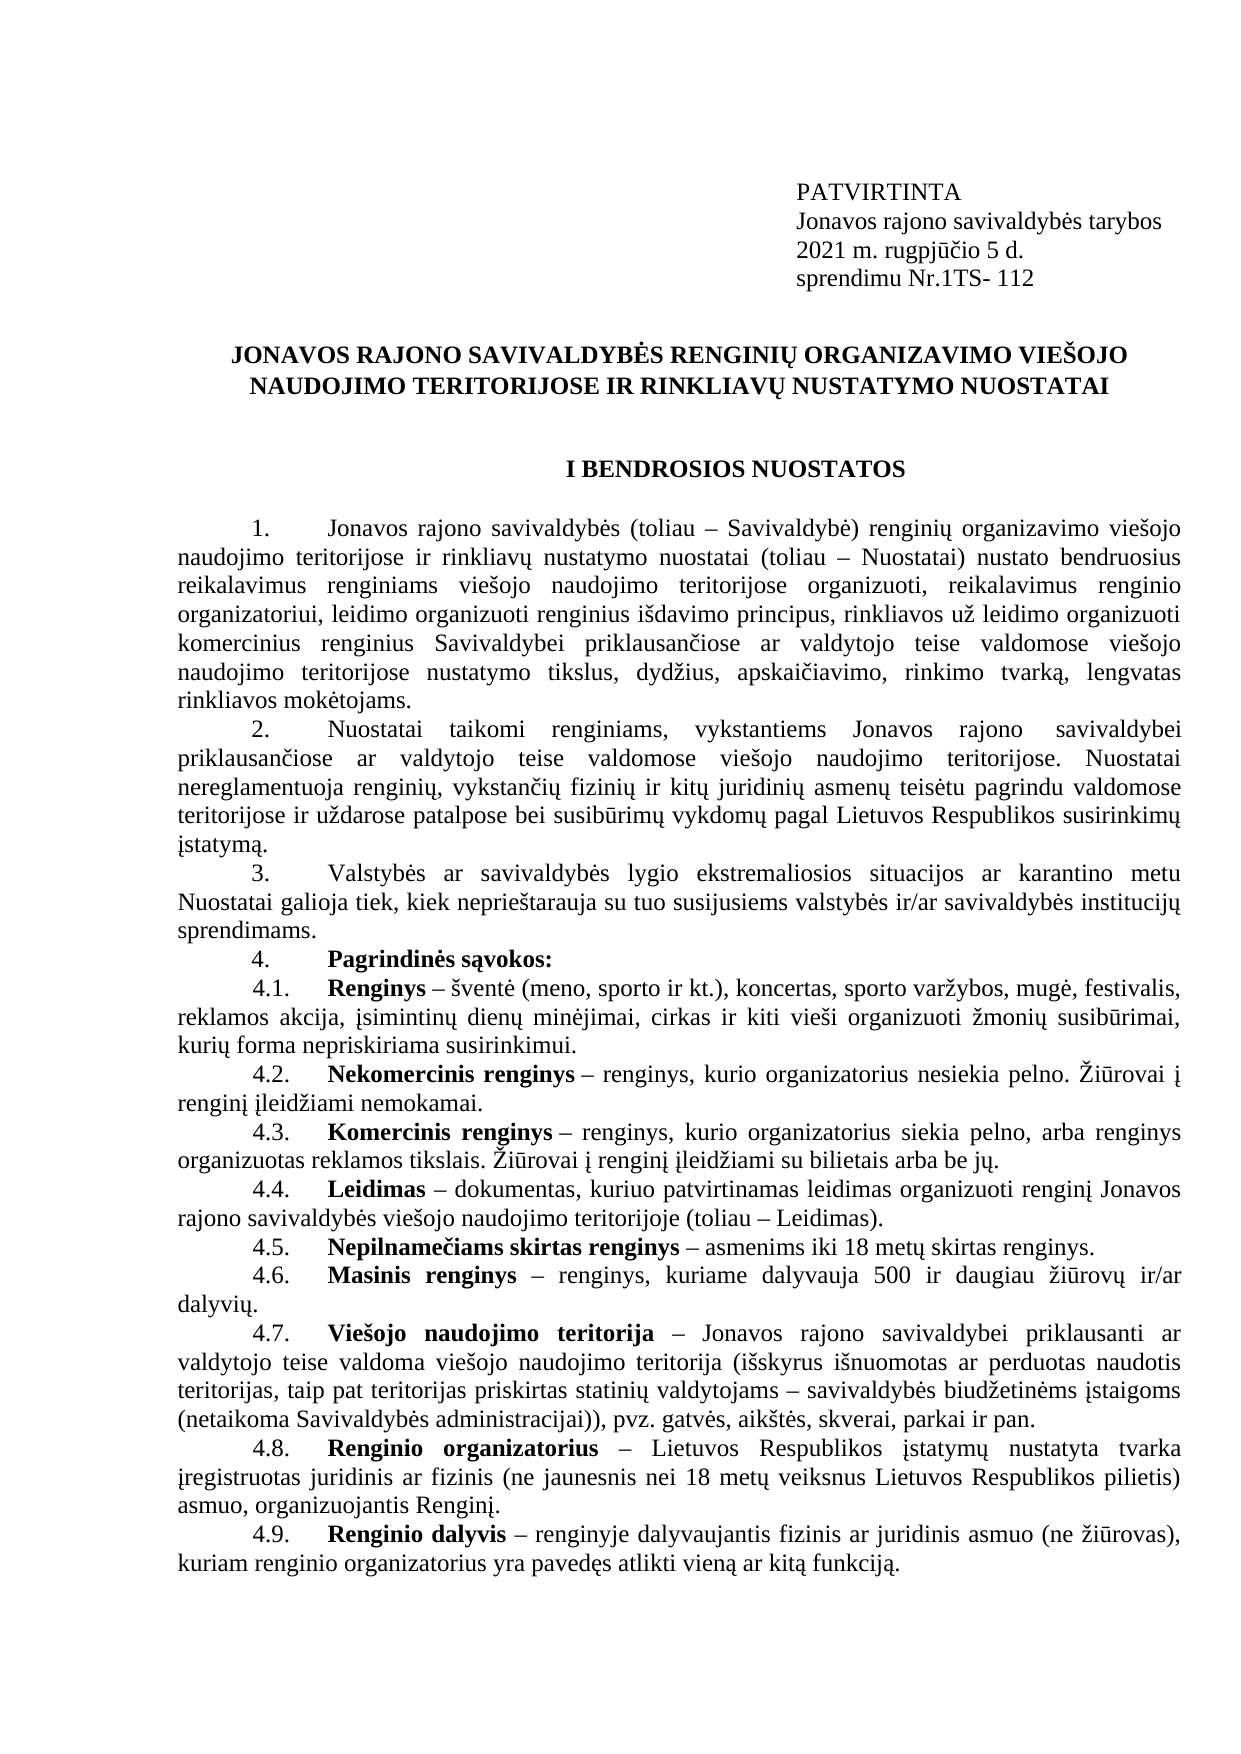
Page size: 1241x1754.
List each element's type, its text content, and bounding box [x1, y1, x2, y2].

text 4.7. Viešojo naudojimo teritorija – Jonavos rajono savivaldybei priklausanti ar valdytojo teise valdoma viešojo naudojimo teritorija (išskyrus išnuomotas ar perduotas naudotis teritorijas, taip pat teritorijas priskirtas statinių valdytojams – savivaldybės biudžetinėms įstaigoms (netaikoma Savivaldybės administracijai)), pvz. gatvės, aikštės, skverai, parkai ir pan. [177, 1318, 1182, 1433]
text Jonavos rajono savivaldybės tarybos [796, 206, 1182, 235]
text 4.5. Nepilnamečiams skirtas renginys – asmenims iki 18 metų skirtas renginys. [177, 1232, 1182, 1261]
text 4.1. Renginys – šventė (meno, sporto ir kt.), koncertas, sporto varžybos, mugė, festivalis, reklamos akcija, įsimintinų dienų minėjimai, cirkas ir kiti vieši organizuoti žmonių susibūrimai, kurių forma nepriskiriama susirinkimui. [177, 973, 1182, 1059]
text 4.8. Renginio organizatorius – Lietuvos Respublikos įstatymų nustatyta tvarka įregistruotas juridinis ar fizinis (ne jaunesnis nei 18 metų veiksnus Lietuvos Respublikos pilietis) asmuo, organizuojantis Renginį. [177, 1433, 1182, 1519]
text PATVIRTINTA [796, 177, 1182, 206]
text I BENDROSIOS NUOSTATOS [290, 454, 1182, 483]
text 4.9. Renginio dalyvis – renginyje dalyvaujantis fizinis ar juridinis asmuo (ne žiūrovas), kuriam renginio organizatorius yra pavedęs atlikti vieną ar kitą funkciją. [177, 1519, 1182, 1577]
text 4. Pagrindinės sąvokos: [177, 944, 1182, 973]
text 4.4. Leidimas – dokumentas, kuriuo patvirtinamas leidimas organizuoti renginį Jonavos rajono savivaldybės viešojo naudojimo teritorijoje (toliau – Leidimas). [177, 1174, 1182, 1232]
text 4.6. Masinis renginys – renginys, kuriame dalyvauja 500 ir daugiau žiūrovų ir/ar dalyvių. [177, 1261, 1182, 1318]
text 4.3. Komercinis renginys – renginys, kurio organizatorius siekia pelno, arba renginys organizuotas reklamos tikslais. Žiūrovai į renginį įleidžiami su bilietais arba be jų. [177, 1117, 1182, 1174]
text 2. Nuostatai taikomi renginiams, vykstantiems Jonavos rajono savivaldybei priklausančiose ar valdytojo teise valdomose viešojo naudojimo teritorijose. Nuostatai nereglamentuoja renginių, vykstančių fizinių ir kitų juridinių asmenų teisėtu pagrindu valdomose teritorijose ir uždarose patalpose bei susibūrimų vykdomų pagal Lietuvos Respublikos susirinkimų įstatymą. [177, 714, 1182, 858]
text 4.2. Nekomercinis renginys – renginys, kurio organizatorius nesiekia pelno. Žiūrovai į renginį įleidžiami nemokamai. [177, 1059, 1182, 1117]
text 1. Jonavos rajono savivaldybės (toliau – Savivaldybė) renginių organizavimo viešojo naudojimo teritorijose ir rinkliavų nustatymo nuostatai (toliau – Nuostatai) nustato bendruosius reikalavimus renginiams viešojo naudojimo teritorijose organizuoti, reikalavimus renginio organizatoriui, leidimo organizuoti renginius išdavimo principus, rinkliavos už leidimo organizuoti komercinius renginius Savivaldybei priklausančiose ar valdytojo teise valdomose viešojo naudojimo teritorijose nustatymo tikslus, dydžius, apskaičiavimo, rinkimo tvarką, lengvatas rinkliavos mokėtojams. [177, 513, 1182, 714]
text sprendimu Nr.1TS- 112 [796, 263, 1182, 292]
text 2021 m. rugpjūčio 5 d. [796, 235, 1182, 263]
text JONAVOS RAJONO SAVIVALDYBĖS RENGINIŲ ORGANIZAVIMO VIEŠOJO NAUDOJIMO TERITORIJOSE IR RINKLIAVŲ NUSTATYMO NUOSTATAI [177, 340, 1182, 399]
text 3. Valstybės ar savivaldybės lygio ekstremaliosios situacijos ar karantino metu Nuostatai galioja tiek, kiek neprieštarauja su tuo susijusiems valstybės ir/ar savivaldybės institucijų sprendimams. [177, 858, 1182, 944]
